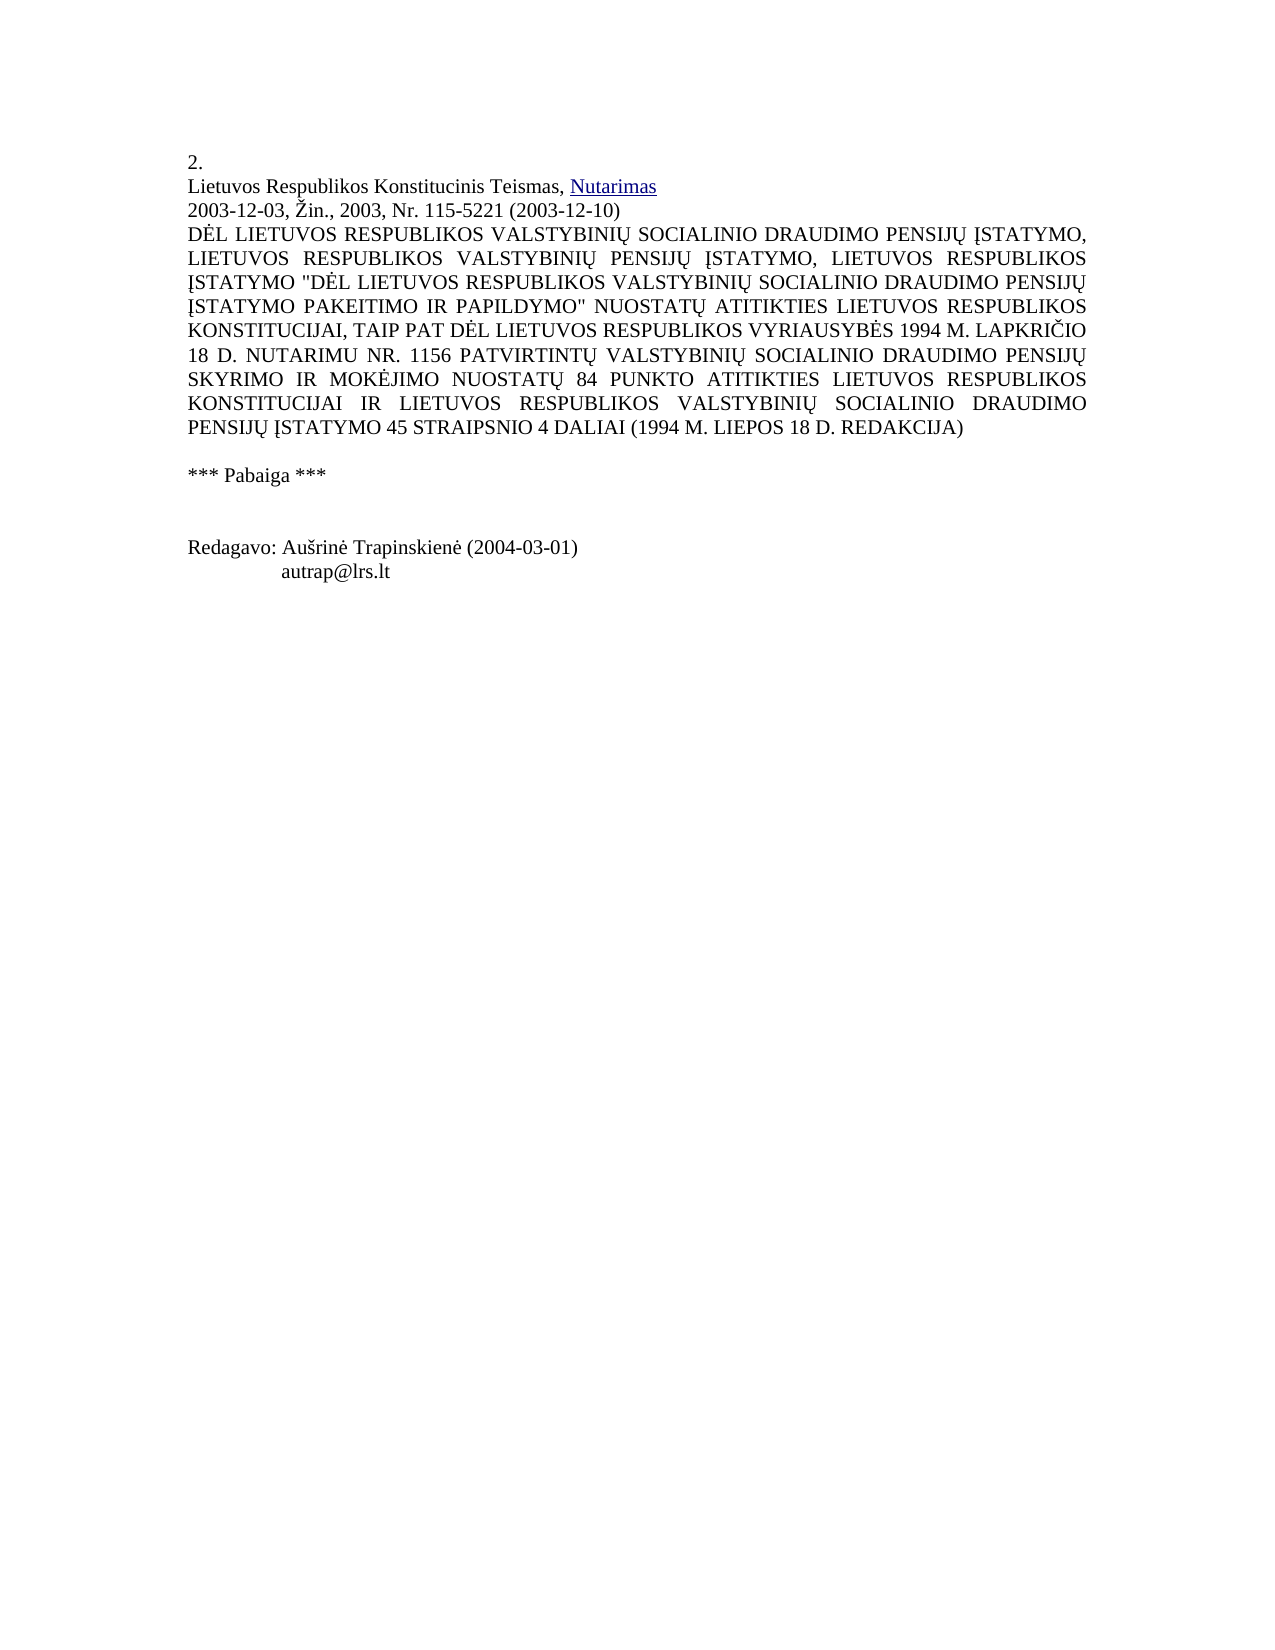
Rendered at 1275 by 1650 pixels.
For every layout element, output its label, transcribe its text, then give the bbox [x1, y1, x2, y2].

text autrap@lrs.lt [187, 559, 1087, 583]
text 2. [187, 150, 1087, 174]
text Redagavo: Aušrinė Trapinskienė (2004-03-01) [187, 535, 1087, 559]
text Lietuvos Respublikos Konstitucinis Teismas, Nutarimas [187, 174, 1087, 198]
text 2003-12-03, Žin., 2003, Nr. 115-5221 (2003-12-10) [187, 198, 1087, 222]
text DĖL LIETUVOS RESPUBLIKOS VALSTYBINIŲ SOCIALINIO DRAUDIMO PENSIJŲ ĮSTATYMO, LIETUVOS RESPUBLIKOS VALSTYBINIŲ PENSIJŲ ĮSTATYMO, LIETUVOS RESPUBLIKOS ĮSTATYMO "DĖL LIETUVOS RESPUBLIKOS VALSTYBINIŲ SOCIALINIO DRAUDIMO PENSIJŲ ĮSTATYMO PAKEITIMO IR PAPILDYMO" NUOSTATŲ ATITIKTIES LIETUVOS RESPUBLIKOS KONSTITUCIJAI, TAIP PAT DĖL LIETUVOS RESPUBLIKOS VYRIAUSYBĖS 1994 M. LAPKRIČIO 18 D. NUTARIMU NR. 1156 PATVIRTINTŲ VALSTYBINIŲ SOCIALINIO DRAUDIMO PENSIJŲ SKYRIMO IR MOKĖJIMO NUOSTATŲ 84 PUNKTO ATITIKTIES LIETUVOS RESPUBLIKOS KONSTITUCIJAI IR LIETUVOS RESPUBLIKOS VALSTYBINIŲ SOCIALINIO DRAUDIMO PENSIJŲ ĮSTATYMO 45 STRAIPSNIO 4 DALIAI (1994 M. LIEPOS 18 D. REDAKCIJA) [187, 222, 1087, 439]
text *** Pabaiga *** [187, 463, 1087, 487]
